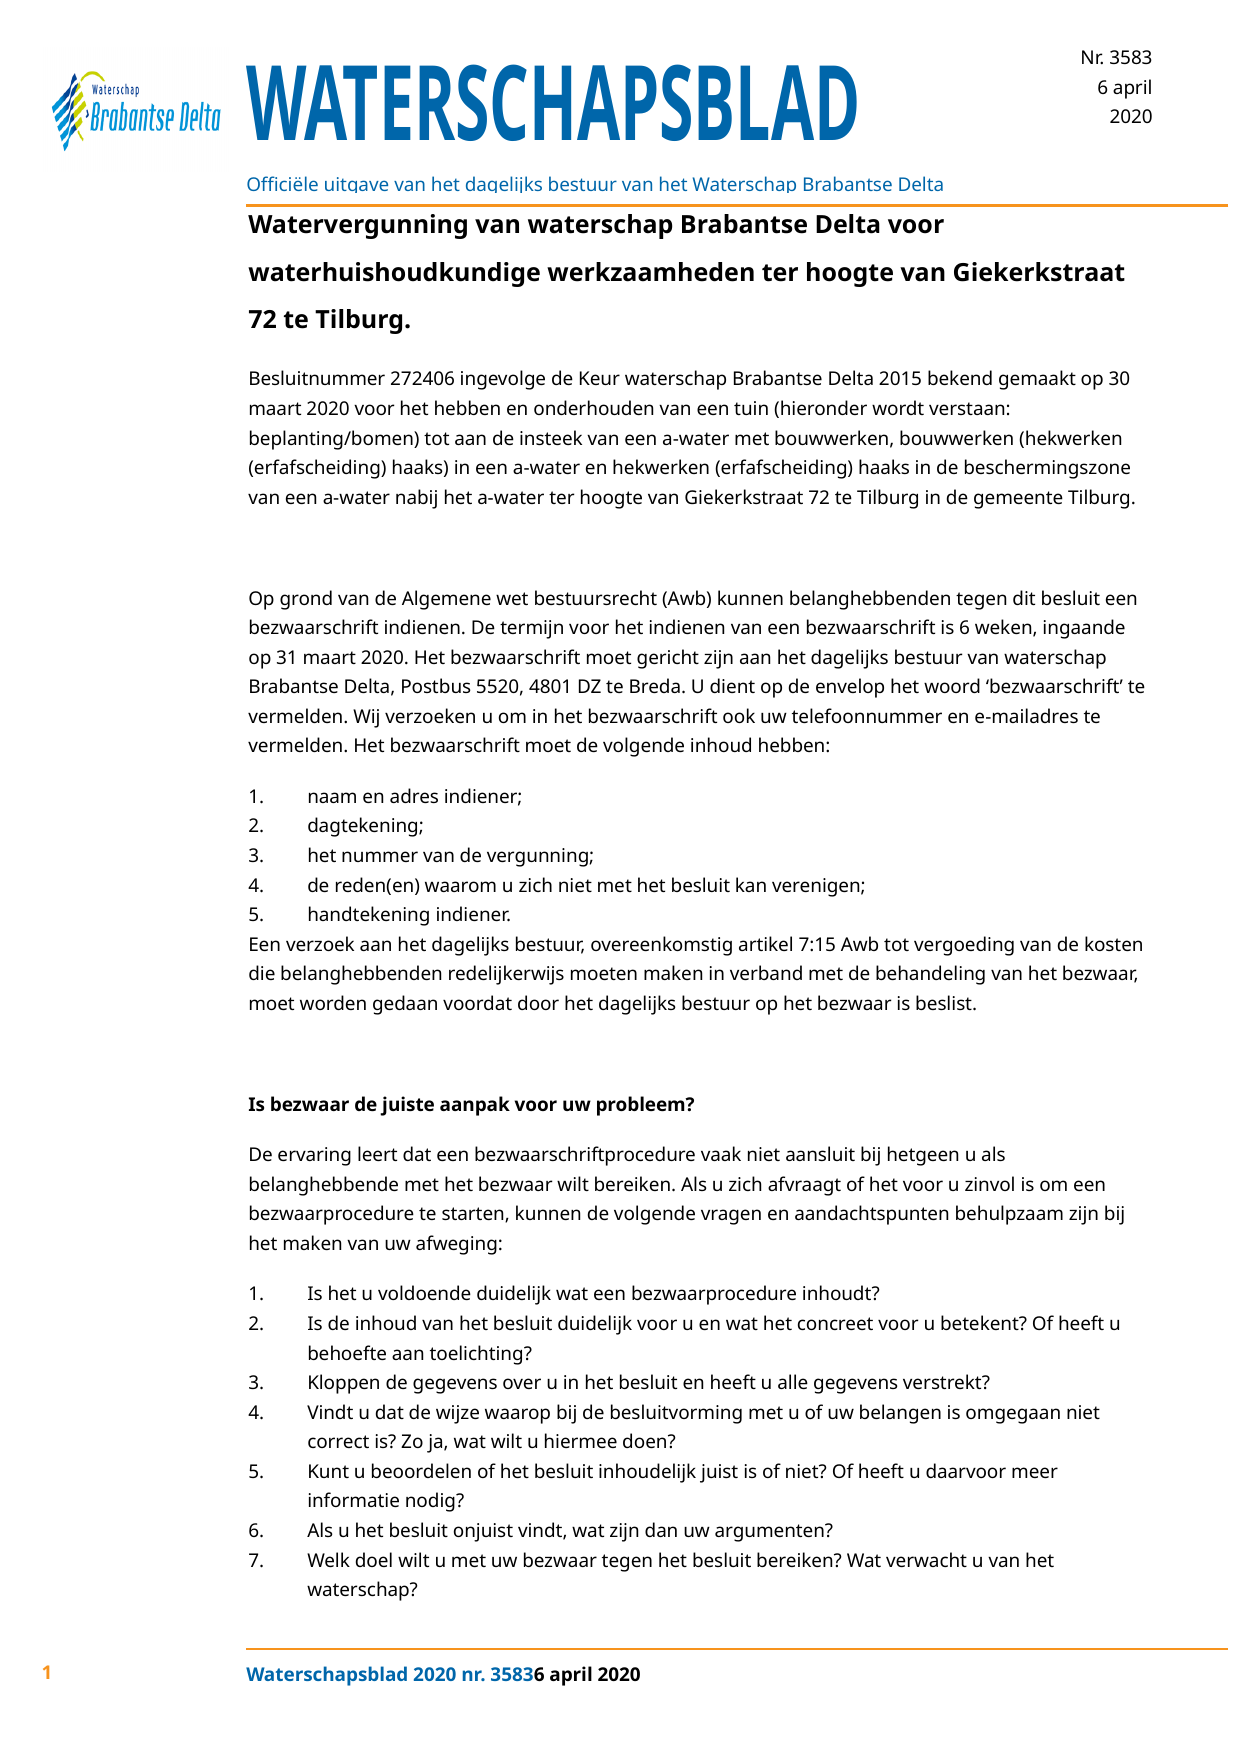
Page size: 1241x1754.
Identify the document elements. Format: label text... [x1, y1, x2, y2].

list Kloppen de gegevens over u in het besluit en heeft u alle gegevens verstrekt? [248, 1369, 1152, 1395]
list de reden(en) waarom u zich niet met het besluit kan verenigen; [248, 872, 1152, 897]
text Besluitnummer 272406 ingevolge de Keur waterschap Brabantse Delta 2015 bekend gemaakt op 30 maart 2020 voor het hebben en onderhouden van een tuin (hieronder wordt verstaan: beplanting/bomen) tot aan de insteek van een a-water met bouwwerken, bouwwerken (hekwerken (erfafscheiding) haaks) in een a-water en hekwerken (erfafscheiding) haaks in de beschermingszone van een a-water nabij het a-water ter hoogte van Giekerkstraat 72 te Tilburg in de gemeente Tilburg. [248, 366, 1152, 509]
list Als u het besluit onjuist vindt, wat zijn dan uw argumenten? [248, 1517, 1152, 1543]
text Op grond van de Algemene wet bestuursrecht (Awb) kunnen belanghebbenden tegen dit besluit een bezwaarschrift indienen. De termijn voor het indienen van een bezwaarschrift is 6 weken, ingaande op 31 maart 2020. Het bezwaarschrift moet gericht zijn aan het dagelijks bestuur van waterschap Brabantse Delta, Postbus 5520, 4801 DZ te Breda. U dient op de envelop het woord ‘bezwaarschrift’ te vermelden. Wij verzoeken u om in het bezwaarschrift ook uw telefoonnummer en e‑mailadres te vermelden. Het bezwaarschrift moet de volgende inhoud hebben: [248, 585, 1152, 758]
list Is de inhoud van het besluit duidelijk voor u en wat het concreet voor u betekent? Of heeft u behoefte aan toelichting? [248, 1310, 1152, 1365]
list dagtekening; [248, 813, 1152, 838]
text De ervaring leert dat een bezwaarschriftprocedure vaak niet aansluit bij hetgeen u als belanghebbende met het bezwaar wilt bereiken. Als u zich afvraagt of het voor u zinvol is om een bezwaarprocedure te starten, kunnen de volgende vragen en aandachtspunten behulpzaam zijn bij het maken van uw afweging: [248, 1141, 1152, 1256]
list Kunt u beoordelen of het besluit inhoudelijk juist is of niet? Of heeft u daarvoor meer informatie nodig? [248, 1458, 1152, 1513]
list handtekening indiener. [248, 901, 1152, 927]
list het nummer van de vergunning; [248, 842, 1152, 868]
text Een verzoek aan het dagelijks bestuur, overeenkomstig artikel 7:15 Awb tot vergoeding van de kosten die belanghebbenden redelijkerwijs moeten maken in verband met de behandeling van het bezwaar, moet worden gedaan voordat door het dagelijks bestuur op het bezwaar is beslist. [248, 931, 1152, 1016]
text Is bezwaar de juiste aanpak voor uw probleem? [248, 1091, 1152, 1117]
list naam en adres indiener; [248, 783, 1152, 809]
list Is het u voldoende duidelijk wat een bezwaarprocedure inhoudt? [248, 1281, 1152, 1306]
text Watervergunning van waterschap Brabantse Delta voor waterhuishoudkundige werkzaamheden ter hoogte van Giekerkstraat 72 te Tilburg. [248, 207, 1152, 336]
list Vindt u dat de wijze waarop bij de besluitvorming met u of uw belangen is omgegaan niet correct is? Zo ja, wat wilt u hiermee doen? [248, 1399, 1152, 1454]
picture [41, 47, 231, 172]
list Welk doel wilt u met uw bezwaar tegen het besluit bereiken? Wat verwacht u van het waterschap? [248, 1547, 1152, 1602]
